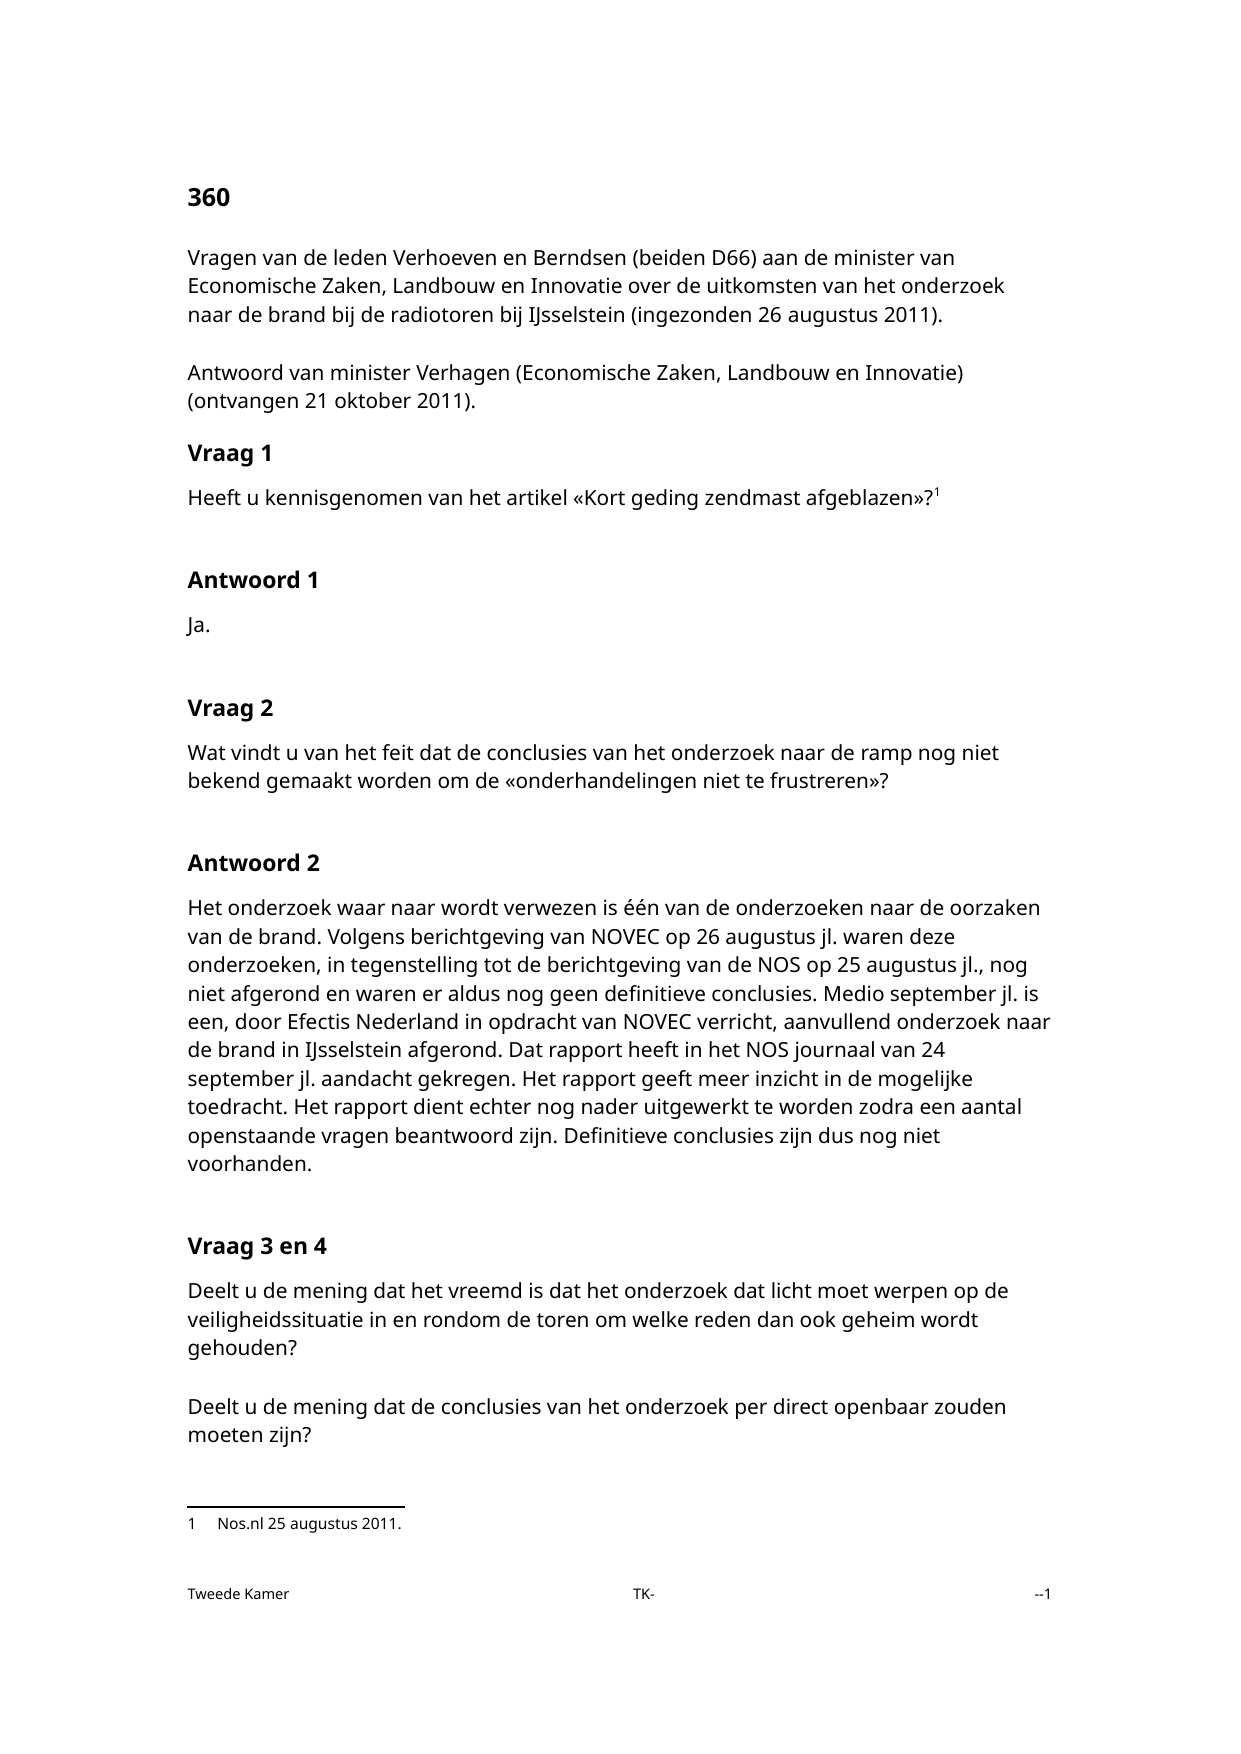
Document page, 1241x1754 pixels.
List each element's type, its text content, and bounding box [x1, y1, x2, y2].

subtitle Antwoord 2 [187, 847, 1053, 878]
text Het onderzoek waar naar wordt verwezen is één van de onderzoeken naar de oorzaken van de brand. Volgens berichtgeving van NOVEC op 26 augustus jl. waren deze onderzoeken, in tegenstelling tot de berichtgeving van de NOS op 25 augustus jl., nog niet afgerond en waren er aldus nog geen definitieve conclusies. Medio september jl. is een, door Efectis Nederland in opdracht van NOVEC verricht, aanvullend onderzoek naar de brand in IJsselstein afgerond. Dat rapport heeft in het NOS journaal van 24 september jl. aandacht gekregen. Het rapport geeft meer inzicht in de mogelijke toedracht. Het rapport dient echter nog nader uitgewerkt te worden zodra een aantal openstaande vragen beantwoord zijn. Definitieve conclusies zijn dus nog niet voorhanden. [187, 893, 1053, 1178]
text 360 [187, 179, 1053, 213]
text Antwoord van minister Verhagen (Economische Zaken, Landbouw en Innovatie) (ontvangen 21 oktober 2011). [187, 358, 1053, 415]
subtitle Vraag 3 en 4 [187, 1230, 1053, 1262]
text Wat vindt u van het feit dat de conclusies van het onderzoek naar de ramp nog niet bekend gemaakt worden om de «onderhandelingen niet te frustreren»? [187, 738, 1053, 795]
text Heeft u kennisgenomen van het artikel «Kort geding zendmast afgeblazen»? [187, 483, 1053, 512]
text Nos.nl 25 augustus 2011. [187, 1506, 1053, 1534]
subtitle Vraag 1 [187, 437, 1053, 468]
text Deelt u de mening dat de conclusies van het onderzoek per direct openbaar zouden moeten zijn? [187, 1392, 1053, 1449]
text Ja. [187, 611, 1053, 639]
text Deelt u de mening dat het vreemd is dat het onderzoek dat licht moet werpen op de veiligheidssituatie in en rondom de toren om welke reden dan ook geheim wordt gehouden? [187, 1277, 1053, 1362]
subtitle Vraag 2 [187, 692, 1053, 723]
subtitle Antwoord 1 [187, 564, 1053, 596]
text Vragen van de leden Verhoeven en Berndsen (beiden D66) aan de minister van Economische Zaken, Landbouw en Innovatie over de uitkomsten van het onderzoek naar de brand bij de radiotoren bij IJsselstein (ingezonden 26 augustus 2011). [187, 243, 1053, 328]
